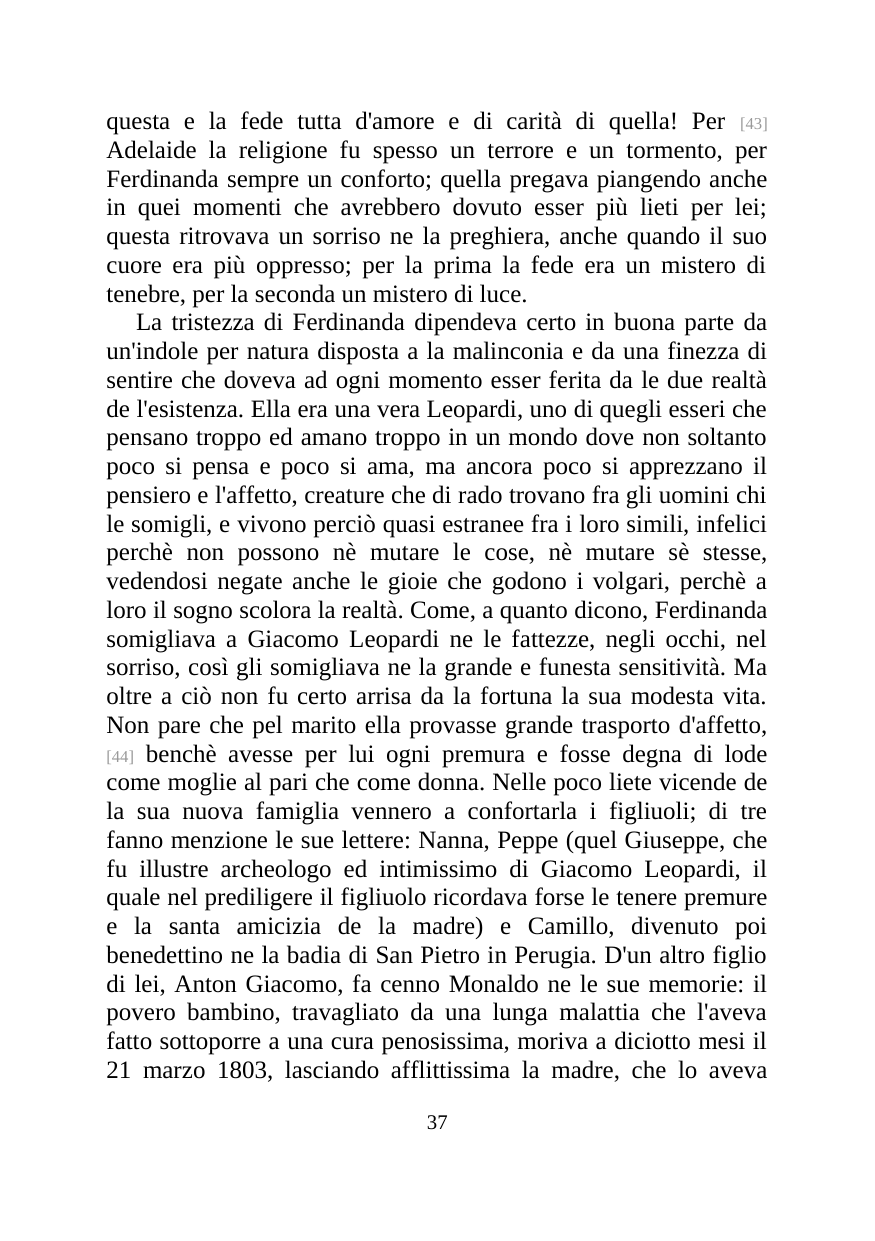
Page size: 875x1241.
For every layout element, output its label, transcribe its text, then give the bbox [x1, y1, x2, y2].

text La tristezza di Ferdinanda dipendeva certo in buona parte da un'indole per natura disposta a la malinconia e da una finezza di sentire che doveva ad ogni momento esser ferita da le due realtà de l'esistenza. Ella era una vera Leopardi, uno di quegli esseri che pensano troppo ed amano troppo in un mondo dove non soltanto poco si pensa e poco si ama, ma ancora poco si apprezzano il pensiero e l'affetto, creature che di rado trovano fra gli uomini chi le somigli, e vivono perciò quasi estranee fra i loro simili, infelici perchè non possono nè mutare le cose, nè mutare sè stesse, vedendosi negate anche le gioie che godono i volgari, perchè a loro il sogno scolora la realtà. Come, a quanto dicono, Ferdinanda somigliava a Giacomo Leopardi ne le fattezze, negli occhi, nel sorriso, così gli somigliava ne la grande e funesta sensitività. Ma oltre a ciò non fu certo arrisa da la fortuna la sua modesta vita. Non pare che pel marito ella provasse grande trasporto d'affetto, [44] benchè avesse per lui ogni premura e fosse degna di lode come moglie al pari che come donna. Nelle poco liete vicende de la sua nuova famiglia vennero a confortarla i figliuoli; di tre fanno menzione le sue lettere: Nanna, Peppe (quel Giuseppe, che fu illustre archeologo ed intimissimo di Giacomo Leopardi, il quale nel prediligere il figliuolo ricordava forse le tenere premure e la santa amicizia de la madre) e Camillo, divenuto poi benedettino ne la badia di San Pietro in Perugia. D'un altro figlio di lei, Anton Giacomo, fa cenno Monaldo ne le sue memorie: il povero bambino, travagliato da una lunga malattia che l'aveva fatto sottoporre a una cura penosissima, moriva a diciotto mesi il 21 marzo 1803, lasciando afflittissima la madre, che lo aveva [106, 307, 768, 1084]
text questa e la fede tutta d'amore e di carità di quella! Per [43] Adelaide la religione fu spesso un terrore e un tormento, per Ferdinanda sempre un conforto; quella pregava piangendo anche in quei momenti che avrebbero dovuto esser più lieti per lei; questa ritrovava un sorriso ne la preghiera, anche quando il suo cuore era più oppresso; per la prima la fede era un mistero di tenebre, per la seconda un mistero di luce. [106, 106, 768, 307]
